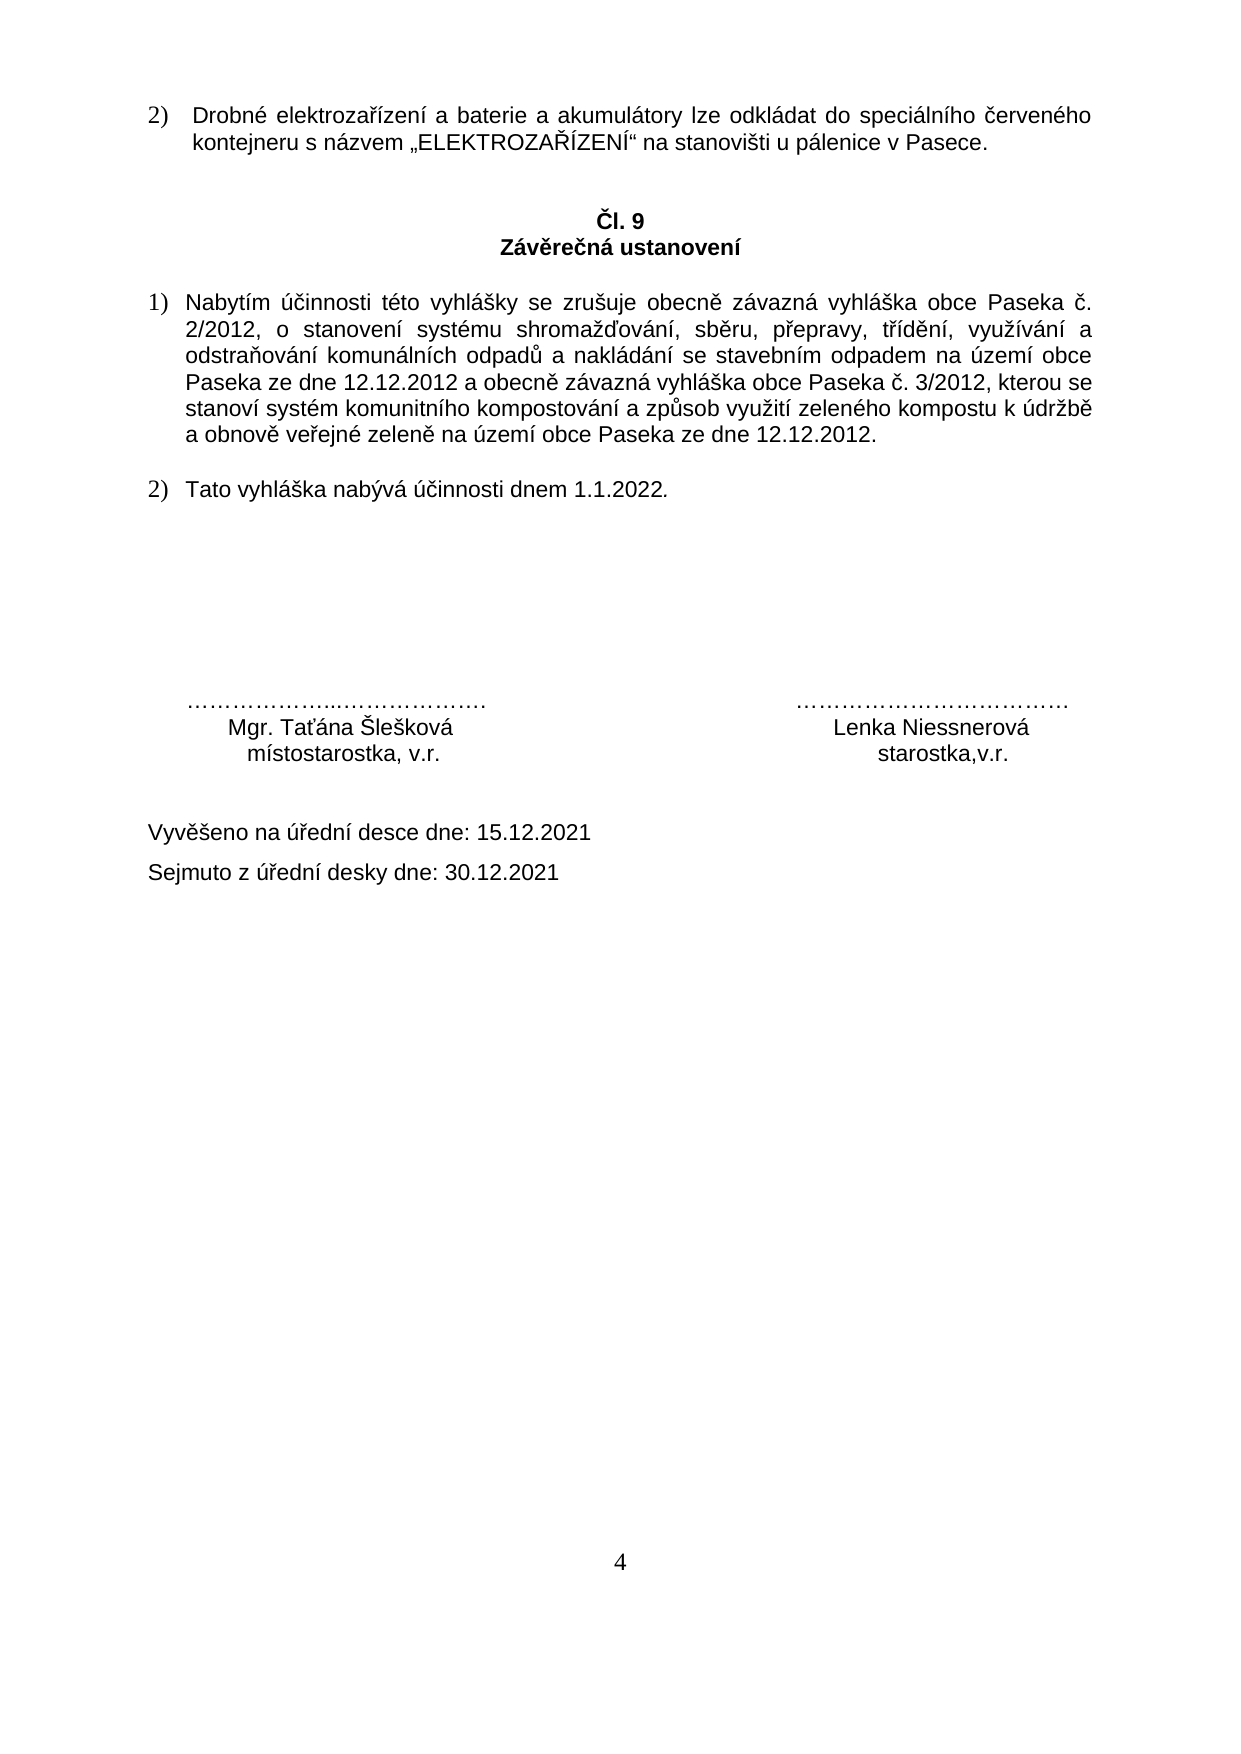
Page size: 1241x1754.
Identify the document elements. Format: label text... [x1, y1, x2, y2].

text Sejmuto z úřední desky dne: 30.12.2021 [148, 858, 1092, 885]
text Čl. 9 [148, 208, 1092, 234]
text Závěrečná ustanovení [148, 234, 1092, 261]
text místostarostka, v.r. starostka,v.r. [221, 740, 1092, 793]
text Mgr. Taťána Šlešková Lenka Niessnerová [148, 713, 1092, 740]
list Drobné elektrozařízení a baterie a akumulátory lze odkládat do speciálního červeného kontejneru s názvem „ELEKTROZAŘÍZENÍ“ na stanovišti u pálenice v Pasece. [148, 100, 1092, 155]
text ………………...………………. ……………………………… [148, 687, 1092, 713]
list Tato vyhláška nabývá účinnosti dnem 1.1.2022. [148, 474, 1092, 503]
list Nabytím účinnosti této vyhlášky se zrušuje obecně závazná vyhláška obce Paseka č. 2/2012, o stanovení systému shromažďování, sběru, přepravy, třídění, využívání a odstraňování komunálních odpadů a nakládání se stavebním odpadem na území obce Paseka ze dne 12.12.2012 a obecně závazná vyhláška obce Paseka č. 3/2012, kterou se stanoví systém komunitního kompostování a způsob využití zeleného kompostu k údržbě a obnově veřejné zeleně na území obce Paseka ze dne 12.12.2012. [148, 287, 1092, 448]
text Vyvěšeno na úřední desce dne: 15.12.2021 [148, 819, 1092, 845]
